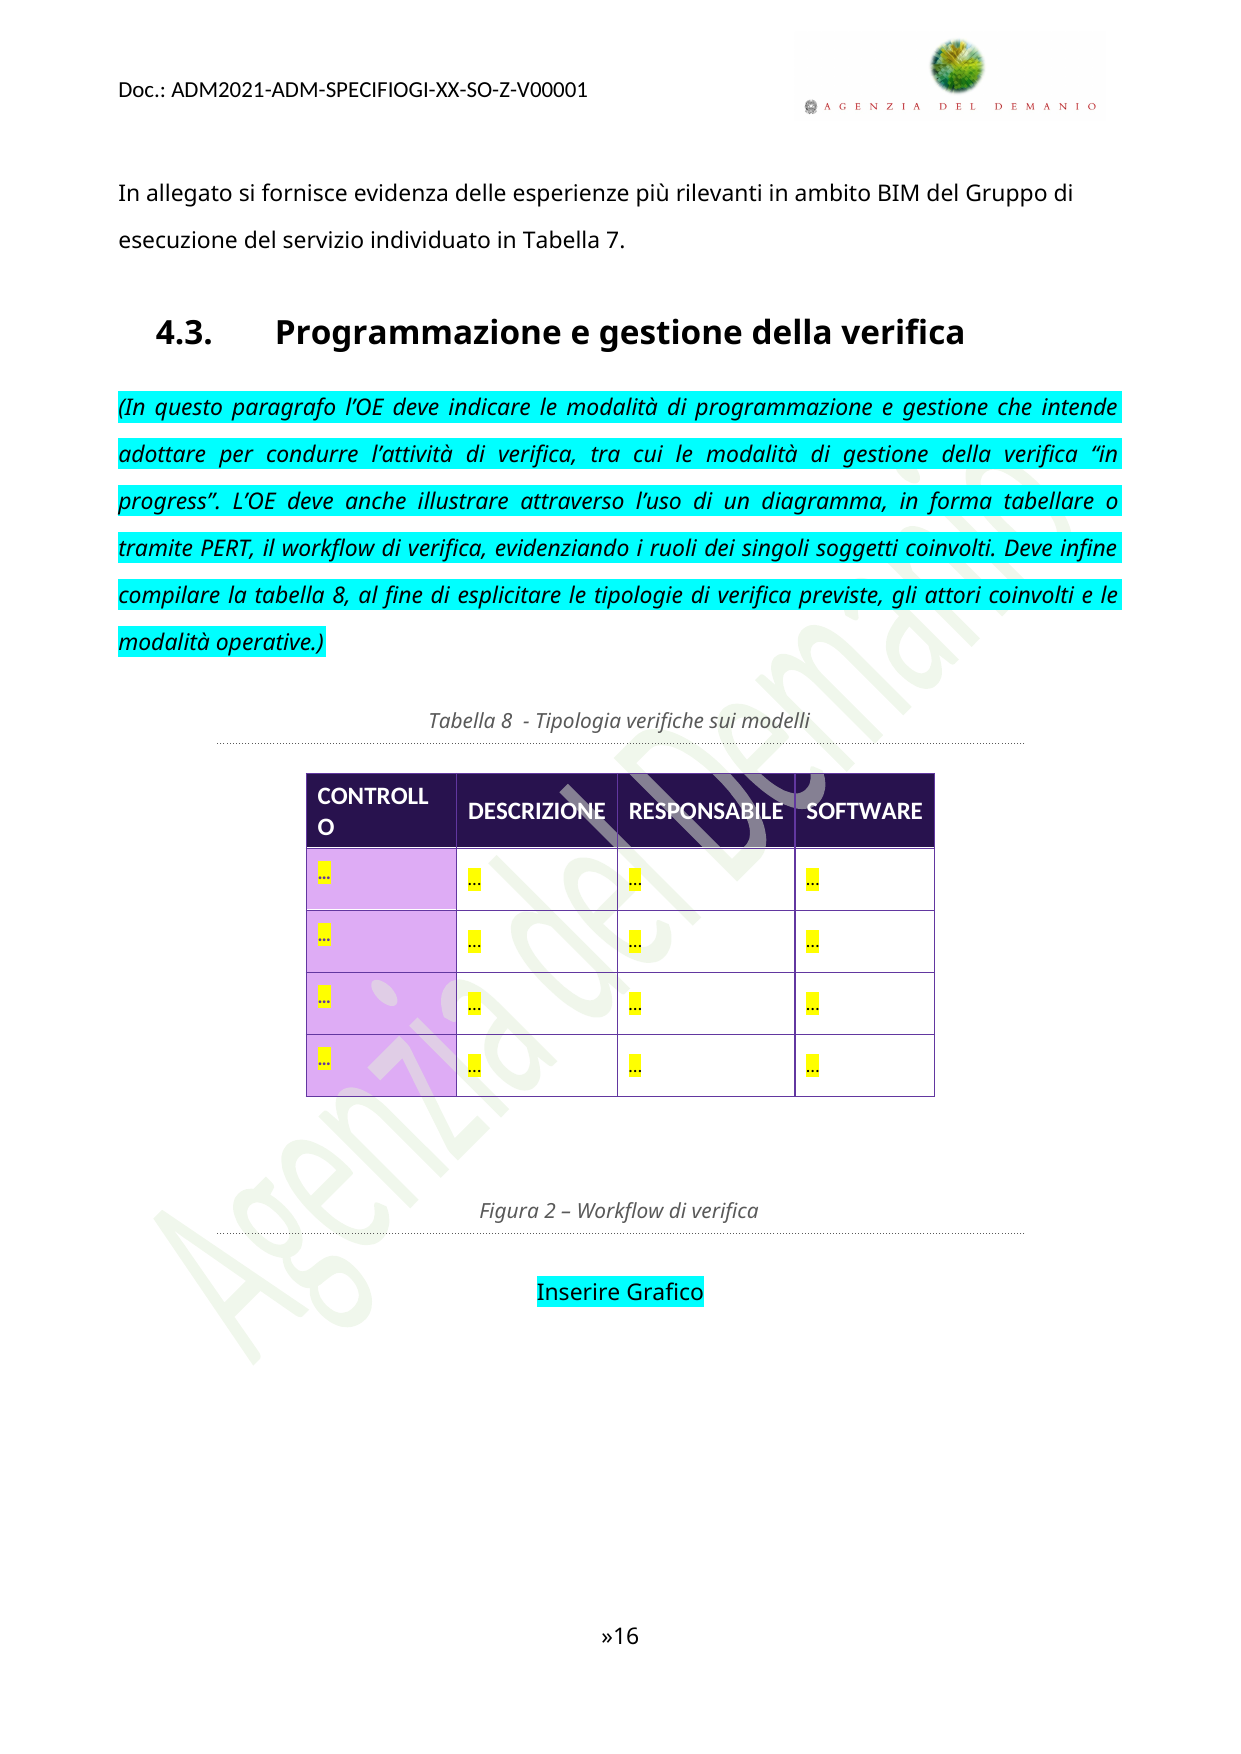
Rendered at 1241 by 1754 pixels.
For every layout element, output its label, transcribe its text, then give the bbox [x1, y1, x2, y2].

text [248, 1203, 289, 1234]
table_cell [554, 911, 617, 972]
table_cell … [796, 973, 934, 1034]
table_cell … [307, 1035, 420, 1096]
text [118, 1276, 212, 1307]
table_header CONTROLLO [307, 774, 456, 847]
table_cell … [457, 849, 617, 909]
table_header SOFTWARE [796, 774, 934, 847]
text Inserire Grafico [363, 1276, 1122, 1307]
table_cell … [457, 973, 617, 1034]
table_header RESPONSABILE [732, 774, 794, 847]
text Figura 2 – Workflow di verifica [322, 1196, 1024, 1234]
table_cell … [618, 852, 675, 909]
table_cell [400, 1035, 456, 1096]
table_cell … [307, 911, 456, 972]
table_cell [527, 924, 595, 972]
table_header DESCRIZIONE [457, 774, 617, 847]
table_cell … [618, 911, 794, 972]
text [216, 1196, 243, 1234]
text Tabella 8 - Tipologia verifiche sui modelli [752, 706, 817, 744]
text Tabella 8 - Tipologia verifiche sui modelli [799, 706, 873, 744]
table_cell … [796, 849, 934, 909]
text Tabella 8 - Tipologia verifiche sui modelli [732, 718, 771, 744]
table_cell … [618, 973, 794, 1034]
table_cell … [618, 1035, 794, 1096]
text Tabella 8 - Tipologia verifiche sui modelli [856, 706, 1024, 744]
table_header RESPONSABILE [763, 774, 794, 793]
text [318, 1276, 358, 1307]
table_cell … [635, 849, 794, 909]
table_cell … [307, 973, 456, 1034]
text [262, 1276, 314, 1307]
table_cell … [796, 911, 934, 972]
text [246, 1292, 282, 1307]
text [207, 1276, 244, 1301]
table_cell … [457, 911, 531, 972]
text [274, 1196, 333, 1234]
text In allegato si fornisce evidenza delle esperienze più rilevanti in ambito BIM del Gruppo di esecuzione del servizio individuato in Tabella 7. [118, 177, 1122, 255]
text (In questo paragrafo l’OE deve indicare le modalità di programmazione e gestione che intende adottare per condurre l’attività di verifica, tra cui le modalità di gestione della verifica “in progress”. L’OE deve anche illustrare attraverso l’uso di un diagramma, in forma tabellare o tramite PERT, il workflow di verifica, evidenziando i ruoli dei singoli soggetti coinvolti. Deve infine compilare la tabella 8, al fine di esplicitare le tipologie di verifica previste, gli attori coinvolti e le modalità operative.) [118, 391, 1122, 657]
table_cell … [796, 1035, 934, 1096]
text Tabella 8 - Tipologia verifiche sui modelli [216, 706, 725, 744]
table_cell … [724, 849, 740, 857]
table_header RESPONSABILE [649, 774, 749, 847]
list Programmazione e gestione della verifica [156, 308, 1122, 354]
table_cell … [457, 1035, 617, 1096]
table_header RESPONSABILE [618, 774, 701, 847]
table_cell … [307, 849, 456, 909]
